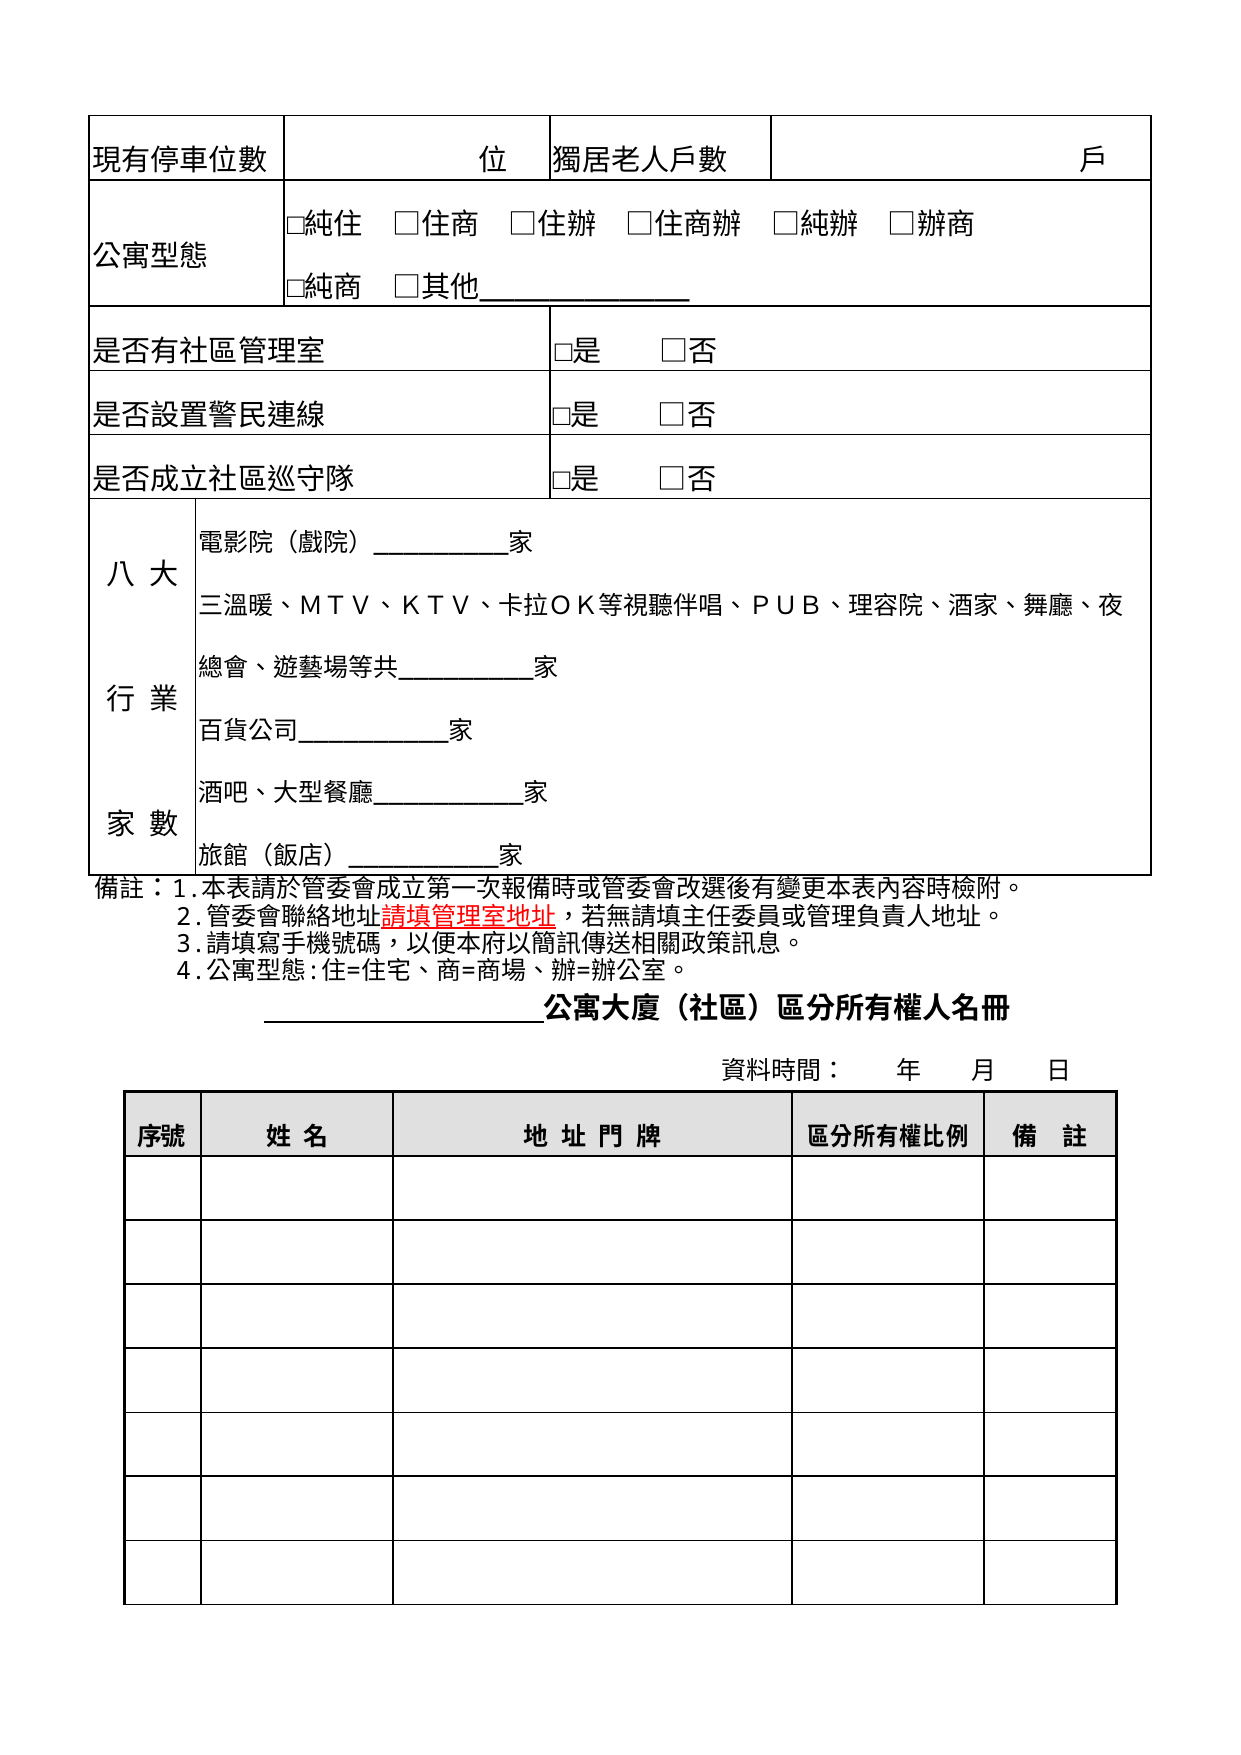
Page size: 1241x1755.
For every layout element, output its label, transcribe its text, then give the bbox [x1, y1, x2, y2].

table_cell □是 □否 [551, 371, 1150, 433]
table_cell [394, 1221, 791, 1283]
table_cell [793, 1221, 983, 1283]
table_cell 八 大 行 業 家 數 [90, 499, 195, 874]
table_cell □是 □否 [551, 307, 1150, 369]
text 4.公寓型態:住=住宅、商=商場、辦=辦公室。 [176, 957, 1146, 984]
table_cell [202, 1477, 392, 1539]
table_cell [394, 1157, 791, 1219]
table_cell [394, 1477, 791, 1539]
table_cell [126, 1413, 200, 1475]
table_cell □是 □否 [551, 435, 1150, 498]
table_cell □純住 □住商 □住辦 □住商辦 □純辦 □辦商 □純商 □其他____________ [285, 181, 1150, 305]
table_cell 獨居老人戶數 [551, 116, 770, 179]
table_cell 公寓型態 [90, 181, 283, 305]
table_cell [985, 1477, 1115, 1539]
table_header 地 址 門 牌 [394, 1093, 791, 1155]
table_cell [394, 1285, 791, 1347]
table_header 區分所有權比例 [793, 1093, 983, 1155]
table_cell [126, 1349, 200, 1411]
table_cell 是否成立社區巡守隊 [90, 435, 549, 498]
table_cell [985, 1221, 1115, 1283]
table_cell [793, 1349, 983, 1411]
table_cell [126, 1477, 200, 1539]
table_cell [126, 1221, 200, 1283]
text 2.管委會聯絡地址請填管理室地址，若無請填主任委員或管理負責人地址。 [176, 903, 1146, 930]
table_cell [394, 1413, 791, 1475]
table_cell [394, 1349, 791, 1411]
table_cell 電影院（戲院）_________家 三溫暖、ＭＴＶ、ＫＴＶ、卡拉ＯＫ等視聽伴唱、ＰＵＢ、理容院、酒家、舞廳、夜總會、遊藝場等共_________家 百貨公司__________家 酒吧、大型餐廳__________家 旅館（飯店）__________家 [196, 499, 1150, 874]
table_cell 位 [285, 116, 549, 179]
table_cell [985, 1349, 1115, 1411]
table_cell [202, 1221, 392, 1283]
table_cell [985, 1157, 1115, 1219]
text 公寓大廈（社區）區分所有權人名冊 [176, 984, 1146, 1027]
table_cell [202, 1157, 392, 1219]
table_cell [793, 1477, 983, 1539]
table_cell [793, 1413, 983, 1475]
table_cell 戶 [772, 116, 1150, 179]
table_cell [985, 1541, 1115, 1603]
table_cell [202, 1285, 392, 1347]
table_cell 是否設置警民連線 [90, 371, 549, 433]
table_header 備 註 [985, 1093, 1115, 1155]
table_cell [202, 1541, 392, 1603]
table_cell [126, 1541, 200, 1603]
table_cell [793, 1157, 983, 1219]
table_header 姓 名 [202, 1093, 392, 1155]
table_header 序號 [126, 1093, 200, 1155]
table_cell [126, 1285, 200, 1347]
table_cell [202, 1413, 392, 1475]
table_cell 是否有社區管理室 [90, 307, 549, 369]
text 備註：1.本表請於管委會成立第一次報備時或管委會改選後有變更本表內容時檢附。 [94, 876, 1146, 903]
table_cell [985, 1285, 1115, 1347]
table_cell [126, 1157, 200, 1219]
table_cell [793, 1285, 983, 1347]
table_cell [394, 1541, 791, 1603]
table_cell [985, 1413, 1115, 1475]
text 3.請填寫手機號碼，以便本府以簡訊傳送相關政策訊息。 [176, 930, 1146, 957]
table_cell [793, 1541, 983, 1603]
table_cell [202, 1349, 392, 1411]
text 資料時間： 年 月 日 [94, 1027, 1071, 1089]
table_cell 現有停車位數 [90, 116, 283, 179]
